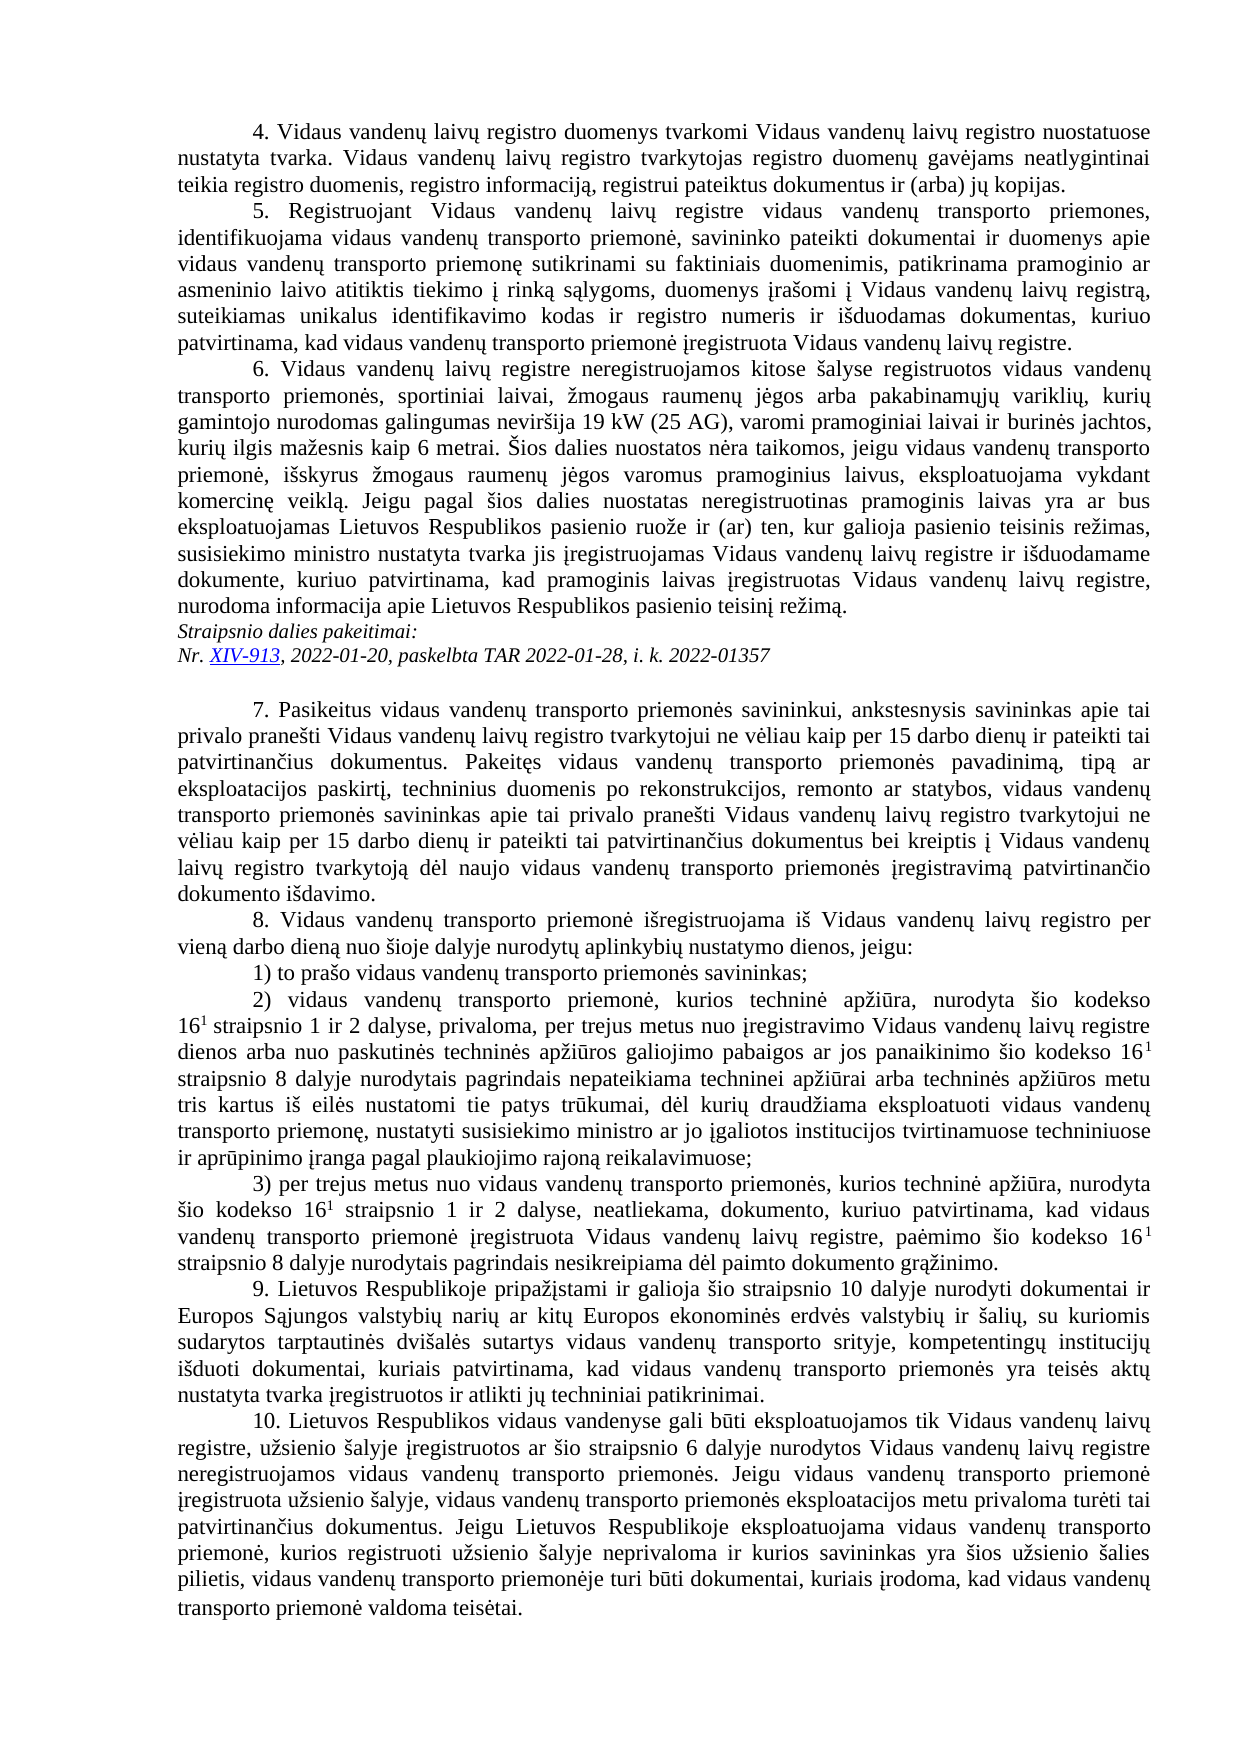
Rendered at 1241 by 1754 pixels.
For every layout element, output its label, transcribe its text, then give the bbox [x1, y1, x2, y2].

text 2) vidaus vandenų transporto priemonė, kurios techninė apžiūra, nurodyta šio kodekso 161 straipsnio 1 ir 2 dalyse, privaloma, per trejus metus nuo įregistravimo Vidaus vandenų laivų registre dienos arba nuo paskutinės techninės apžiūros galiojimo pabaigos ar jos panaikinimo šio kodekso 161 straipsnio 8 dalyje nurodytais pagrindais nepateikiama techninei apžiūrai arba techninės apžiūros metu tris kartus iš eilės nustatomi tie patys trūkumai, dėl kurių draudžiama eksploatuoti vidaus vandenų transporto priemonę, nustatyti susisiekimo ministro ar jo įgaliotos institucijos tvirtinamuose techniniuose ir aprūpinimo įranga pagal plaukiojimo rajoną reikalavimuose; [177, 986, 1152, 1170]
text 6. Vidaus vandenų laivų registre neregistruojamos kitose šalyse registruotos vidaus vandenų transporto priemonės, sportiniai laivai, žmogaus raumenų jėgos arba pakabinamųjų variklių, kurių gamintojo nurodomas galingumas neviršija 19 kW (25 AG), varomi pramoginiai laivai ir burinės jachtos, kurių ilgis mažesnis kaip 6 metrai. Šios dalies nuostatos nėra taikomos, jeigu vidaus vandenų transporto priemonė, išskyrus žmogaus raumenų jėgos varomus pramoginius laivus, eksploatuojama vykdant komercinę veiklą. Jeigu pagal šios dalies nuostatas neregistruotinas pramoginis laivas yra ar bus eksploatuojamas Lietuvos Respublikos pasienio ruože ir (ar) ten, kur galioja pasienio teisinis režimas, susisiekimo ministro nustatyta tvarka jis įregistruojamas Vidaus vandenų laivų registre ir išduodamame dokumente, kuriuo patvirtinama, kad pramoginis laivas įregistruotas Vidaus vandenų laivų registre, nurodoma informacija apie Lietuvos Respublikos pasienio teisinį režimą. [177, 355, 1152, 619]
text 1) to prašo vidaus vandenų transporto priemonės savininkas; [177, 959, 1152, 986]
text Straipsnio dalies pakeitimai: [177, 619, 1152, 643]
text 8. Vidaus vandenų transporto priemonė išregistruojama iš Vidaus vandenų laivų registro per vieną darbo dieną nuo šioje dalyje nurodytų aplinkybių nustatymo dienos, jeigu: [177, 907, 1152, 959]
text 4. Vidaus vandenų laivų registro duomenys tvarkomi Vidaus vandenų laivų registro nuostatuose nustatyta tvarka. Vidaus vandenų laivų registro tvarkytojas registro duomenų gavėjams neatlygintinai teikia registro duomenis, registro informaciją, registrui pateiktus dokumentus ir (arba) jų kopijas. [177, 118, 1152, 197]
text 10. Lietuvos Respublikos vidaus vandenyse gali būti eksploatuojamos tik Vidaus vandenų laivų registre, užsienio šalyje įregistruotos ar šio straipsnio 6 dalyje nurodytos Vidaus vandenų laivų registre neregistruojamos vidaus vandenų transporto priemonės. Jeigu vidaus vandenų transporto priemonė įregistruota užsienio šalyje, vidaus vandenų transporto priemonės eksploatacijos metu privaloma turėti tai patvirtinančius dokumentus. Jeigu Lietuvos Respublikoje eksploatuojama vidaus vandenų transporto priemonė, kurios registruoti užsienio šalyje neprivaloma ir kurios savininkas yra šios užsienio šalies pilietis, vidaus vandenų transporto priemonėje turi būti dokumentai, kuriais įrodoma, kad vidaus vandenų transporto priemonė valdoma teisėtai. [177, 1407, 1152, 1621]
text Nr. XIV-913, 2022-01-20, paskelbta TAR 2022-01-28, i. k. 2022-01357 [177, 643, 1152, 667]
text 9. Lietuvos Respublikoje pripažįstami ir galioja šio straipsnio 10 dalyje nurodyti dokumentai ir Europos Sąjungos valstybių narių ar kitų Europos ekonominės erdvės valstybių ir šalių, su kuriomis sudarytos tarptautinės dvišalės sutartys vidaus vandenų transporto srityje, kompetentingų institucijų išduoti dokumentai, kuriais patvirtinama, kad vidaus vandenų transporto priemonės yra teisės aktų nustatyta tvarka įregistruotos ir atlikti jų techniniai patikrinimai. [177, 1276, 1152, 1407]
text 3) per trejus metus nuo vidaus vandenų transporto priemonės, kurios techninė apžiūra, nurodyta šio kodekso 161 straipsnio 1 ir 2 dalyse, neatliekama, dokumento, kuriuo patvirtinama, kad vidaus vandenų transporto priemonė įregistruota Vidaus vandenų laivų registre, paėmimo šio kodekso 161 straipsnio 8 dalyje nurodytais pagrindais nesikreipiama dėl paimto dokumento grąžinimo. [177, 1170, 1152, 1276]
text 5. Registruojant Vidaus vandenų laivų registre vidaus vandenų transporto priemones, identifikuojama vidaus vandenų transporto priemonė, savininko pateikti dokumentai ir duomenys apie vidaus vandenų transporto priemonę sutikrinami su faktiniais duomenimis, patikrinama pramoginio ar asmeninio laivo atitiktis tiekimo į rinką sąlygoms, duomenys įrašomi į Vidaus vandenų laivų registrą, suteikiamas unikalus identifikavimo kodas ir registro numeris ir išduodamas dokumentas, kuriuo patvirtinama, kad vidaus vandenų transporto priemonė įregistruota Vidaus vandenų laivų registre. [177, 197, 1152, 355]
text 7. Pasikeitus vidaus vandenų transporto priemonės savininkui, ankstesnysis savininkas apie tai privalo pranešti Vidaus vandenų laivų registro tvarkytojui ne vėliau kaip per 15 darbo dienų ir pateikti tai patvirtinančius dokumentus. Pakeitęs vidaus vandenų transporto priemonės pavadinimą, tipą ar eksploatacijos paskirtį, techninius duomenis po rekonstrukcijos, remonto ar statybos, vidaus vandenų transporto priemonės savininkas apie tai privalo pranešti Vidaus vandenų laivų registro tvarkytojui ne vėliau kaip per 15 darbo dienų ir pateikti tai patvirtinančius dokumentus bei kreiptis į Vidaus vandenų laivų registro tvarkytoją dėl naujo vidaus vandenų transporto priemonės įregistravimą patvirtinančio dokumento išdavimo. [177, 696, 1152, 907]
